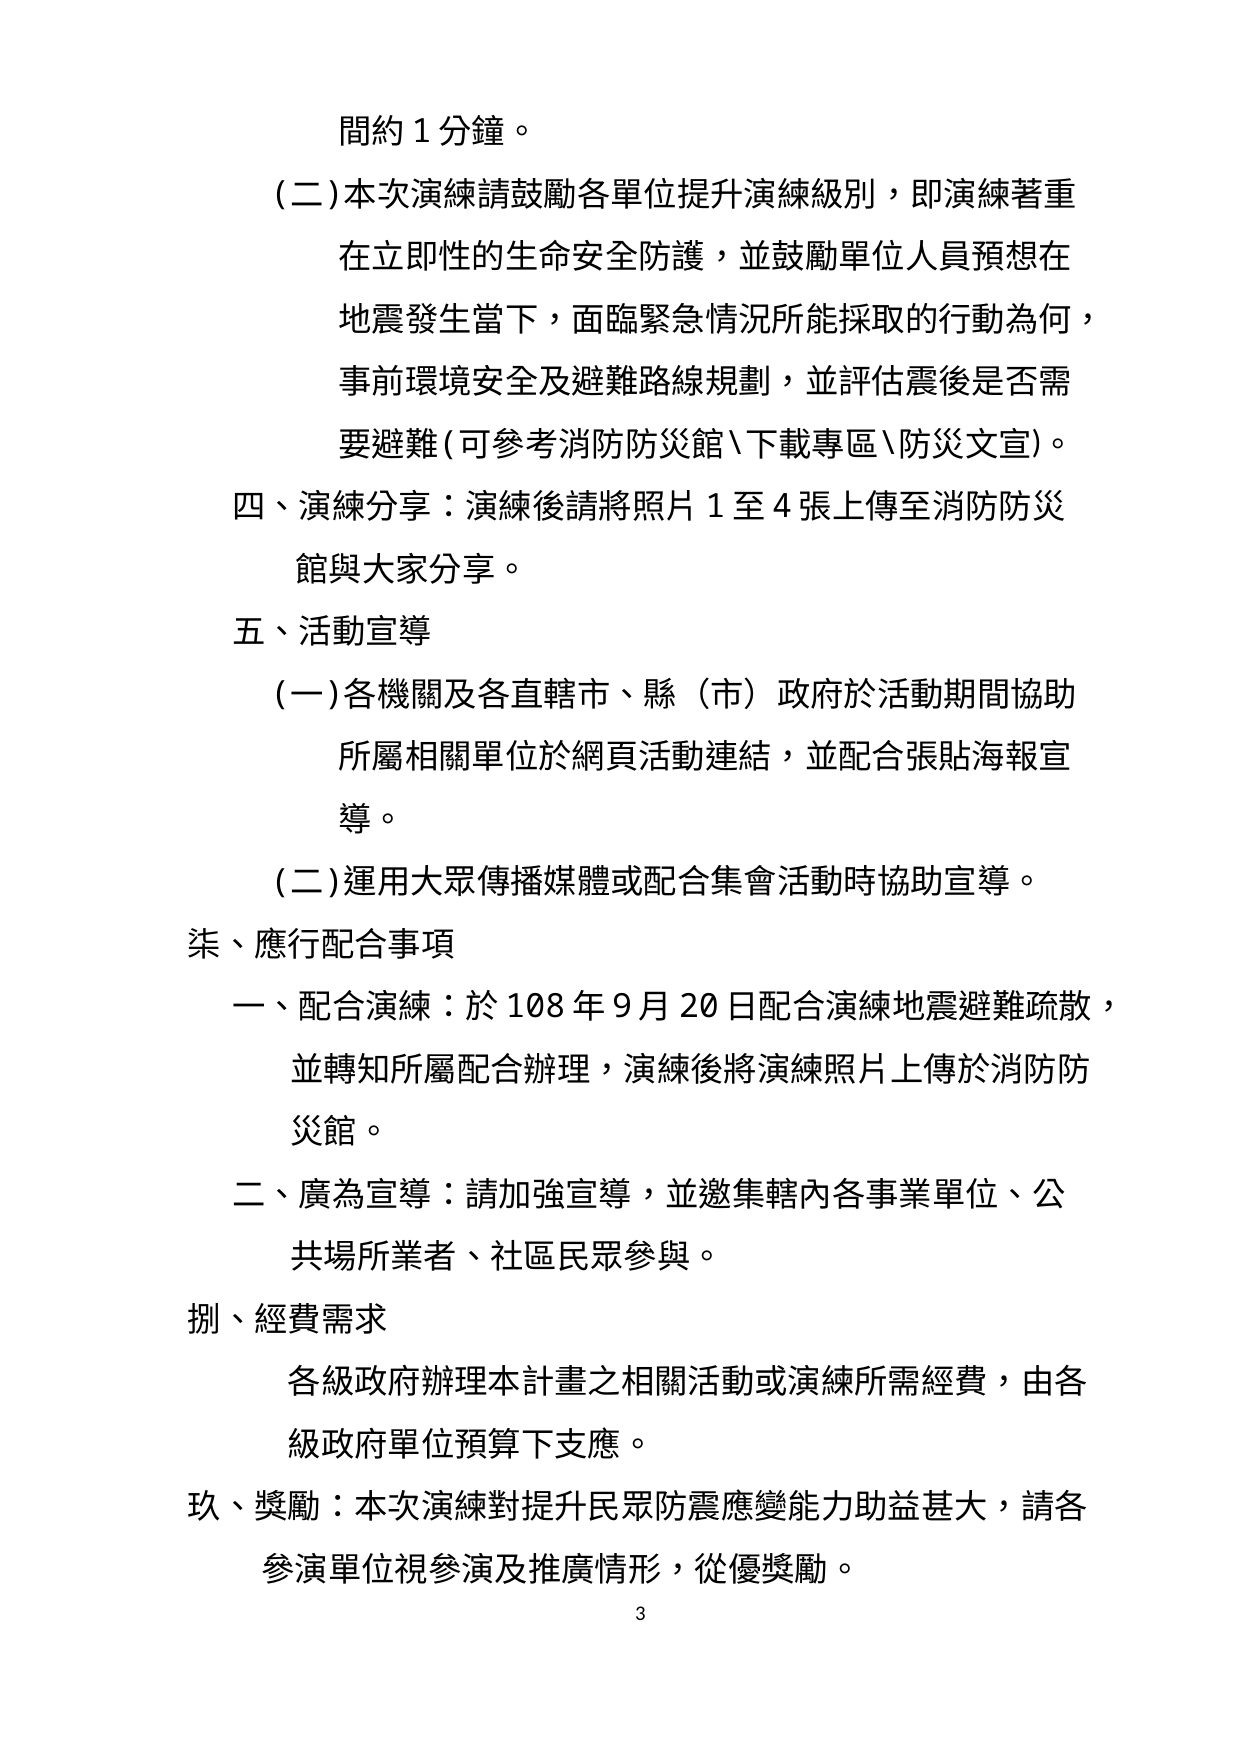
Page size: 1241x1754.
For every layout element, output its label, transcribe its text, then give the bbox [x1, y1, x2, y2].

text 五、活動宣導 [232, 587, 1093, 650]
text 一、配合演練：於108年9月20日配合演練地震避難疏散，並轉知所屬配合辦理，演練後將演練照片上傳於消防防災館。 [232, 962, 1093, 1150]
list 本次演練請鼓勵各單位提升演練級別，即演練著重在立即性的生命安全防護，並鼓勵單位人員預想在地震發生當下，面臨緊急情況所能採取的行動為何，事前環境安全及避難路線規劃，並評估震後是否需要避難(可參考消防防災館\下載專區\防災文宣)。 [270, 150, 1093, 462]
list 各機關及各直轄市、縣（市）政府於活動期間協助所屬相關單位於網頁活動連結，並配合張貼海報宣導。 [270, 650, 1093, 837]
text 柒、應行配合事項 [187, 900, 1093, 962]
text 玖、獎勵：本次演練對提升民眾防震應變能力助益甚大，請各參演單位視參演及推廣情形，從優獎勵。 [187, 1462, 1093, 1587]
text 各級政府辦理本計畫之相關活動或演練所需經費，由各級政府單位預算下支應。 [287, 1337, 1093, 1462]
list 間約1分鐘。 [270, 87, 1093, 150]
text 四、演練分享：演練後請將照片1至4張上傳至消防防災館與大家分享。 [232, 462, 1093, 587]
text 捌、經費需求 [187, 1275, 1093, 1337]
text 二、廣為宣導：請加強宣導，並邀集轄內各事業單位、公共場所業者、社區民眾參與。 [232, 1150, 1093, 1275]
list 運用大眾傳播媒體或配合集會活動時協助宣導。 [270, 837, 1093, 900]
